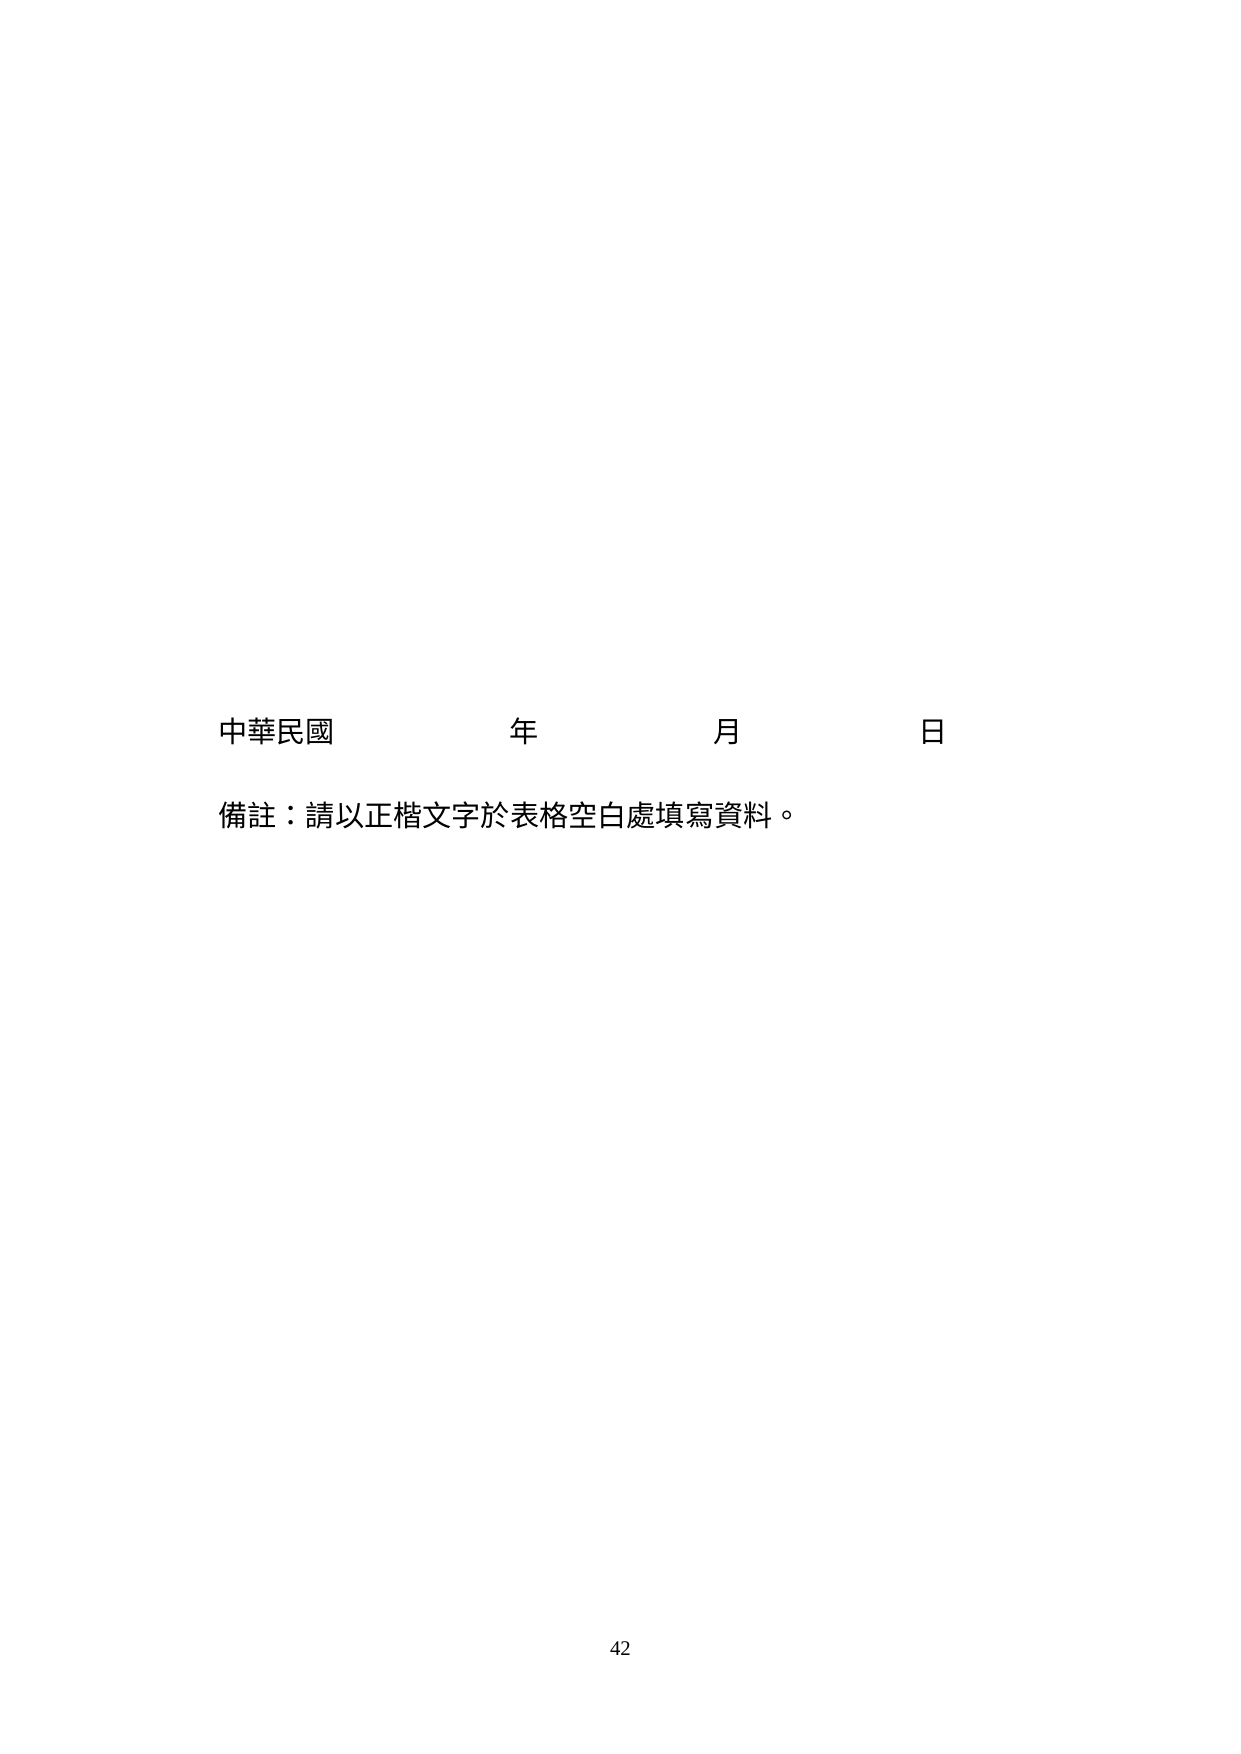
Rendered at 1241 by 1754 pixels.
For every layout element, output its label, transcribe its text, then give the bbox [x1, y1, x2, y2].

text 備註：請以正楷文字於表格空白處填寫資料。 [218, 751, 1122, 834]
text 中華民國 年 月 日 [218, 668, 1022, 751]
